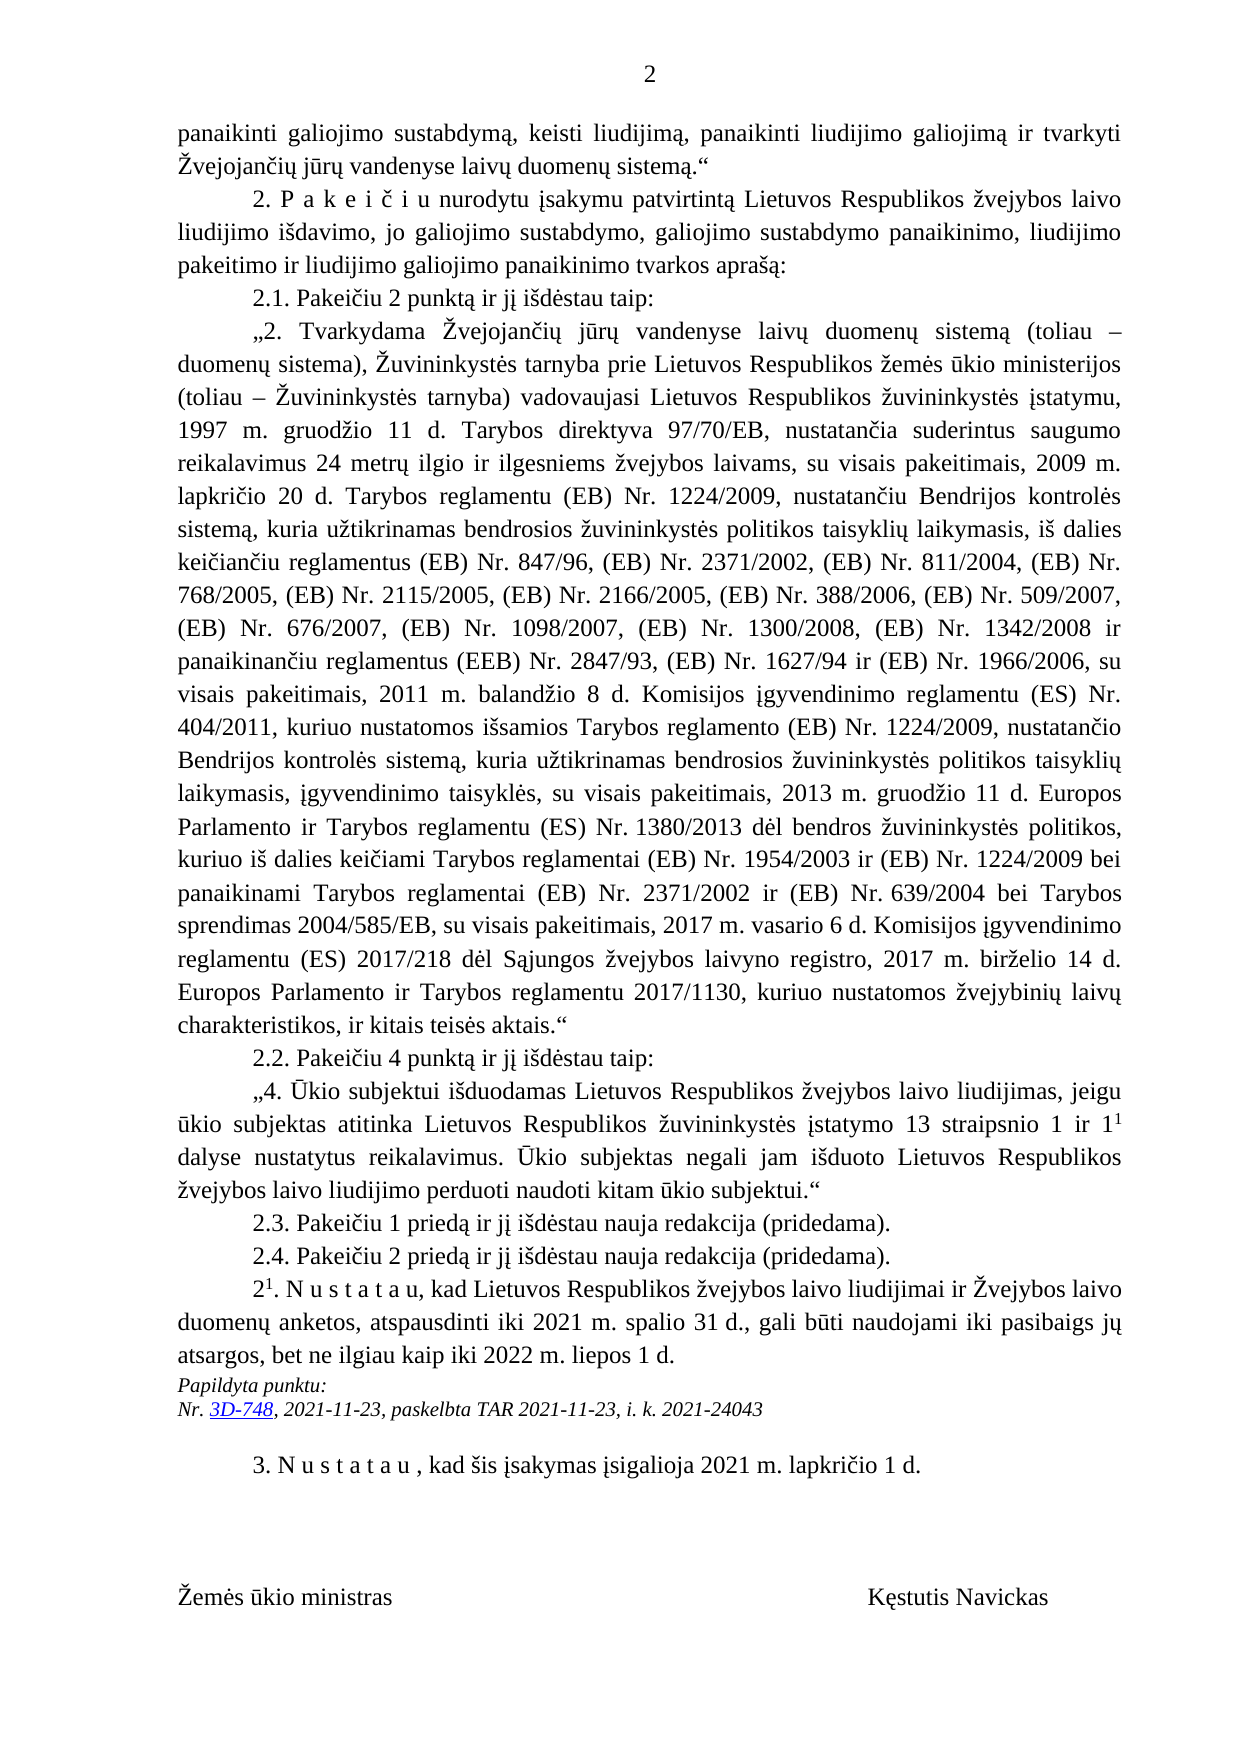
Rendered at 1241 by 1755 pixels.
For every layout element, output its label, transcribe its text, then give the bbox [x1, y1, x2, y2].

text panaikinti galiojimo sustabdymą, keisti liudijimą, panaikinti liudijimo galiojimą ir tvarkyti Žvejojančių jūrų vandenyse laivų duomenų sistemą.“ [177, 118, 1122, 180]
text 2.2. Pakeičiu 4 punktą ir jį išdėstau taip: [177, 1043, 1122, 1071]
text Žemės ūkio ministras Kęstutis Navickas [177, 1582, 1122, 1611]
text 21. N u s t a t a u, kad Lietuvos Respublikos žvejybos laivo liudijimai ir Žvejybos laivo duomenų anketos, atspausdinti iki 2021 m. spalio 31 d., gali būti naudojami iki pasibaigs jų atsargos, bet ne ilgiau kaip iki 2022 m. liepos 1 d. [177, 1274, 1122, 1369]
text 2.1. Pakeičiu 2 punktą ir jį išdėstau taip: [177, 283, 1122, 312]
text „4. Ūkio subjektui išduodamas Lietuvos Respublikos žvejybos laivo liudijimas, jeigu ūkio subjektas atitinka Lietuvos Respublikos žuvininkystės įstatymo 13 straipsnio 1 ir 11 dalyse nustatytus reikalavimus. Ūkio subjektas negali jam išduoto Lietuvos Respublikos žvejybos laivo liudijimo perduoti naudoti kitam ūkio subjektui.“ [177, 1076, 1122, 1203]
text Papildyta punktu: [177, 1373, 1122, 1397]
text 2. P a k e i č i u nurodytu įsakymu patvirtintą Lietuvos Respublikos žvejybos laivo liudijimo išdavimo, jo galiojimo sustabdymo, galiojimo sustabdymo panaikinimo, liudijimo pakeitimo ir liudijimo galiojimo panaikinimo tvarkos aprašą: [177, 184, 1122, 279]
text „2. Tvarkydama Žvejojančių jūrų vandenyse laivų duomenų sistemą (toliau – duomenų sistema), Žuvininkystės tarnyba prie Lietuvos Respublikos žemės ūkio ministerijos (toliau – Žuvininkystės tarnyba) vadovaujasi Lietuvos Respublikos žuvininkystės įstatymu, 1997 m. gruodžio 11 d. Tarybos direktyva 97/70/EB, nustatančia suderintus saugumo reikalavimus 24 metrų ilgio ir ilgesniems žvejybos laivams, su visais pakeitimais, 2009 m. lapkričio 20 d. Tarybos reglamentu (EB) Nr. 1224/2009, nustatančiu Bendrijos kontrolės sistemą, kuria užtikrinamas bendrosios žuvininkystės politikos taisyklių laikymasis, iš dalies keičiančiu reglamentus (EB) Nr. 847/96, (EB) Nr. 2371/2002, (EB) Nr. 811/2004, (EB) Nr. 768/2005, (EB) Nr. 2115/2005, (EB) Nr. 2166/2005, (EB) Nr. 388/2006, (EB) Nr. 509/2007, (EB) Nr. 676/2007, (EB) Nr. 1098/2007, (EB) Nr. 1300/2008, (EB) Nr. 1342/2008 ir panaikinančiu reglamentus (EEB) Nr. 2847/93, (EB) Nr. 1627/94 ir (EB) Nr. 1966/2006, su visais pakeitimais, 2011 m. balandžio 8 d. Komisijos įgyvendinimo reglamentu (ES) Nr. 404/2011, kuriuo nustatomos išsamios Tarybos reglamento (EB) Nr. 1224/2009, nustatančio Bendrijos kontrolės sistemą, kuria užtikrinamas bendrosios žuvininkystės politikos taisyklių laikymasis, įgyvendinimo taisyklės, su visais pakeitimais, 2013 m. gruodžio 11 d. Europos Parlamento ir Tarybos reglamentu (ES) Nr. 1380/2013 dėl bendros žuvininkystės politikos, kuriuo iš dalies keičiami Tarybos reglamentai (EB) Nr. 1954/2003 ir (EB) Nr. 1224/2009 bei panaikinami Tarybos reglamentai (EB) Nr. 2371/2002 ir (EB) Nr. 639/2004 bei Tarybos sprendimas 2004/585/EB, su visais pakeitimais, 2017 m. vasario 6 d. Komisijos įgyvendinimo reglamentu (ES) 2017/218 dėl Sąjungos žvejybos laivyno registro, 2017 m. birželio 14 d. Europos Parlamento ir Tarybos reglamentu 2017/1130, kuriuo nustatomos žvejybinių laivų charakteristikos, ir kitais teisės aktais.“ [177, 316, 1122, 1038]
text 2.4. Pakeičiu 2 priedą ir jį išdėstau nauja redakcija (pridedama). [177, 1241, 1122, 1269]
text 3. Nustatau, kad šis įsakymas įsigalioja 2021 m. lapkričio 1 d. [177, 1450, 1122, 1478]
text Nr. 3D-748, 2021-11-23, paskelbta TAR 2021-11-23, i. k. 2021-24043 [177, 1397, 1122, 1421]
text 2.3. Pakeičiu 1 priedą ir jį išdėstau nauja redakcija (pridedama). [177, 1208, 1122, 1237]
